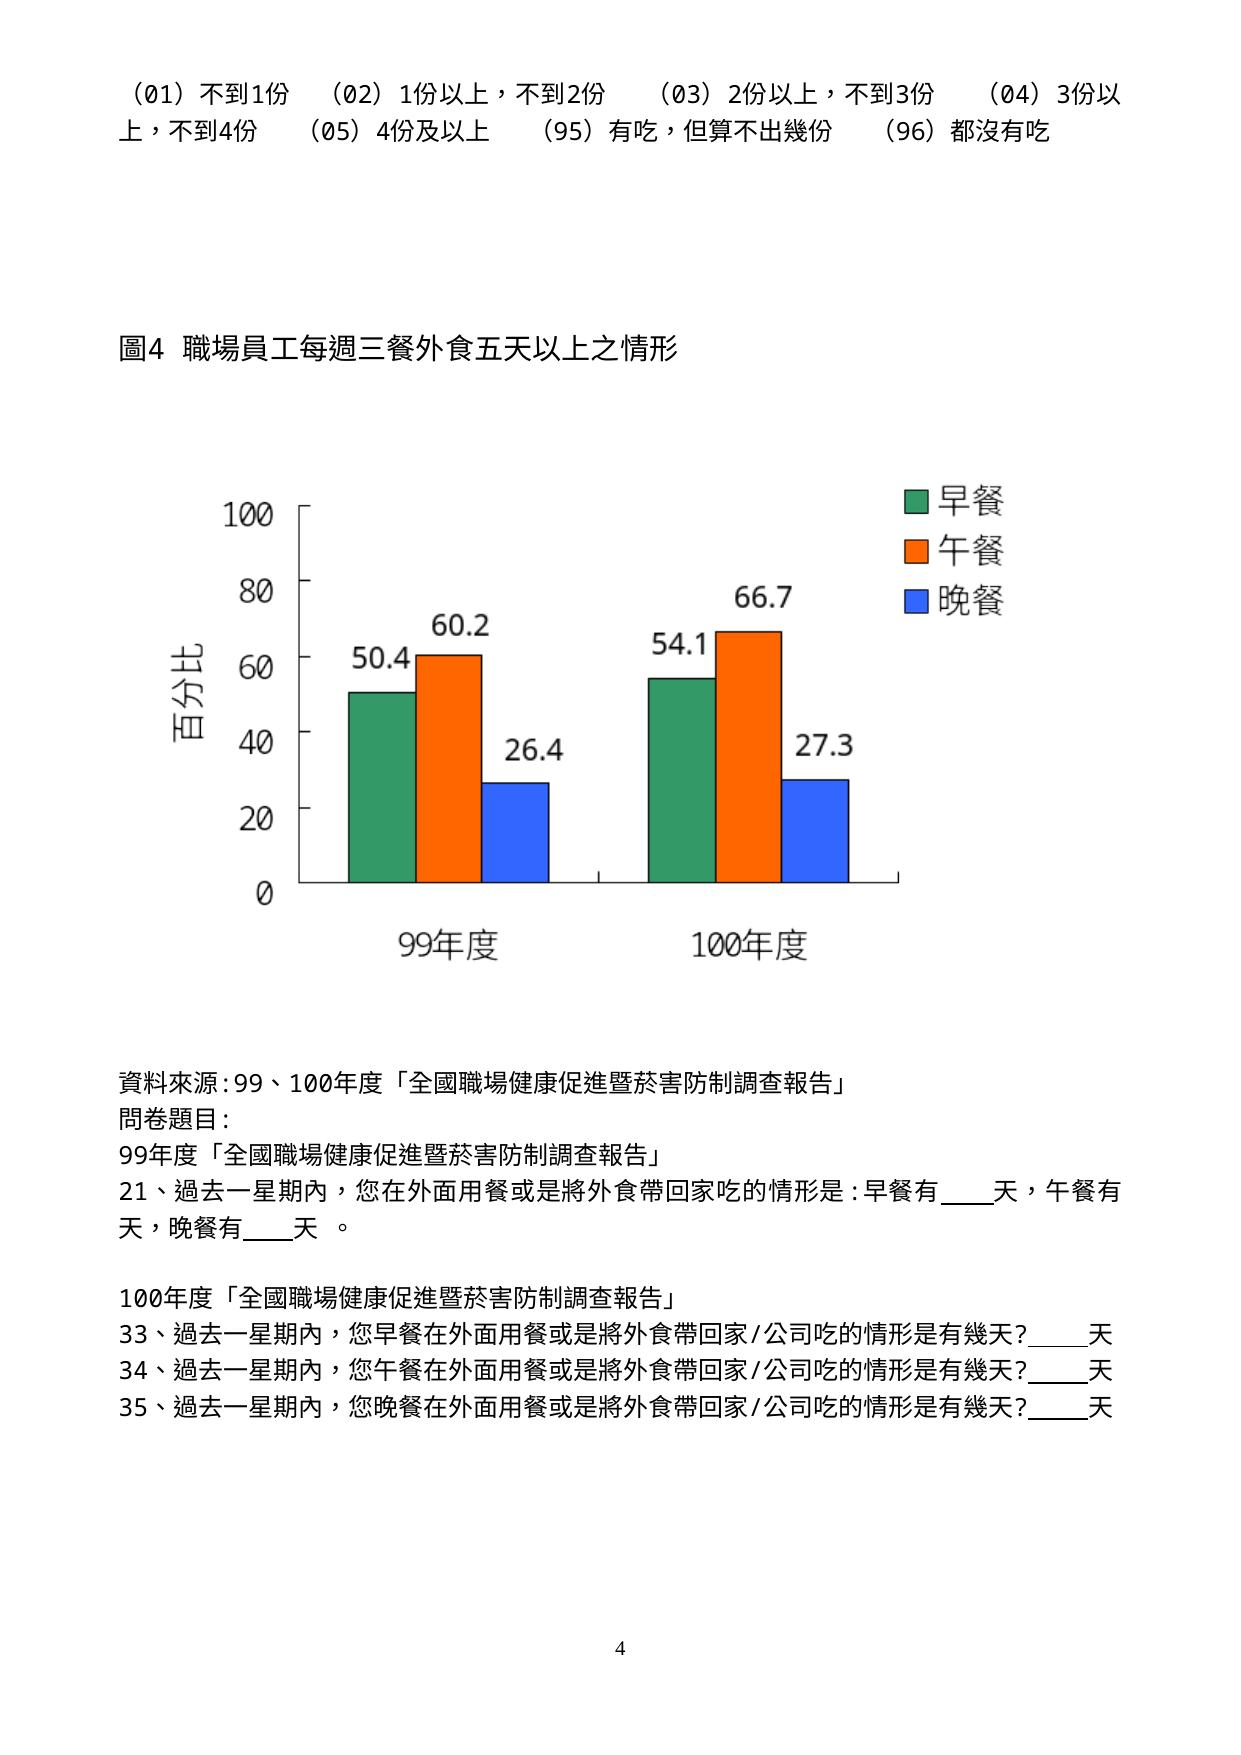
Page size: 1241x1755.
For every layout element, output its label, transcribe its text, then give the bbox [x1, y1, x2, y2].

text （01）不到1份 （02）1份以上，不到2份 （03）2份以上，不到3份 （04）3份以上，不到4份 （05）4份及以上 （95）有吃，但算不出幾份 （96）都沒有吃 [118, 75, 1122, 147]
text 問卷題目: [118, 1099, 1122, 1136]
text 35、過去一星期內，您晚餐在外面用餐或是將外食帶回家/公司吃的情形是有幾天? 天 [118, 1387, 1122, 1423]
text 圖4 職場員工每週三餐外食五天以上之情形 [118, 318, 1122, 370]
text 資料來源:99、100年度「全國職場健康促進暨菸害防制調查報告」 [118, 1063, 1122, 1099]
text 99年度「全國職場健康促進暨菸害防制調查報告」 [118, 1136, 1122, 1172]
text 100年度「全國職場健康促進暨菸害防制調查報告」 [118, 1278, 1122, 1314]
text 21、過去一星期內，您在外面用餐或是將外食帶回家吃的情形是:早餐有 天，午餐有 天，晚餐有 天 。 [118, 1172, 1122, 1244]
text 34、過去一星期內，您午餐在外面用餐或是將外食帶回家/公司吃的情形是有幾天? 天 [118, 1351, 1122, 1387]
text 33、過去一星期內，您早餐在外面用餐或是將外食帶回家/公司吃的情形是有幾天? 天 [118, 1314, 1122, 1351]
